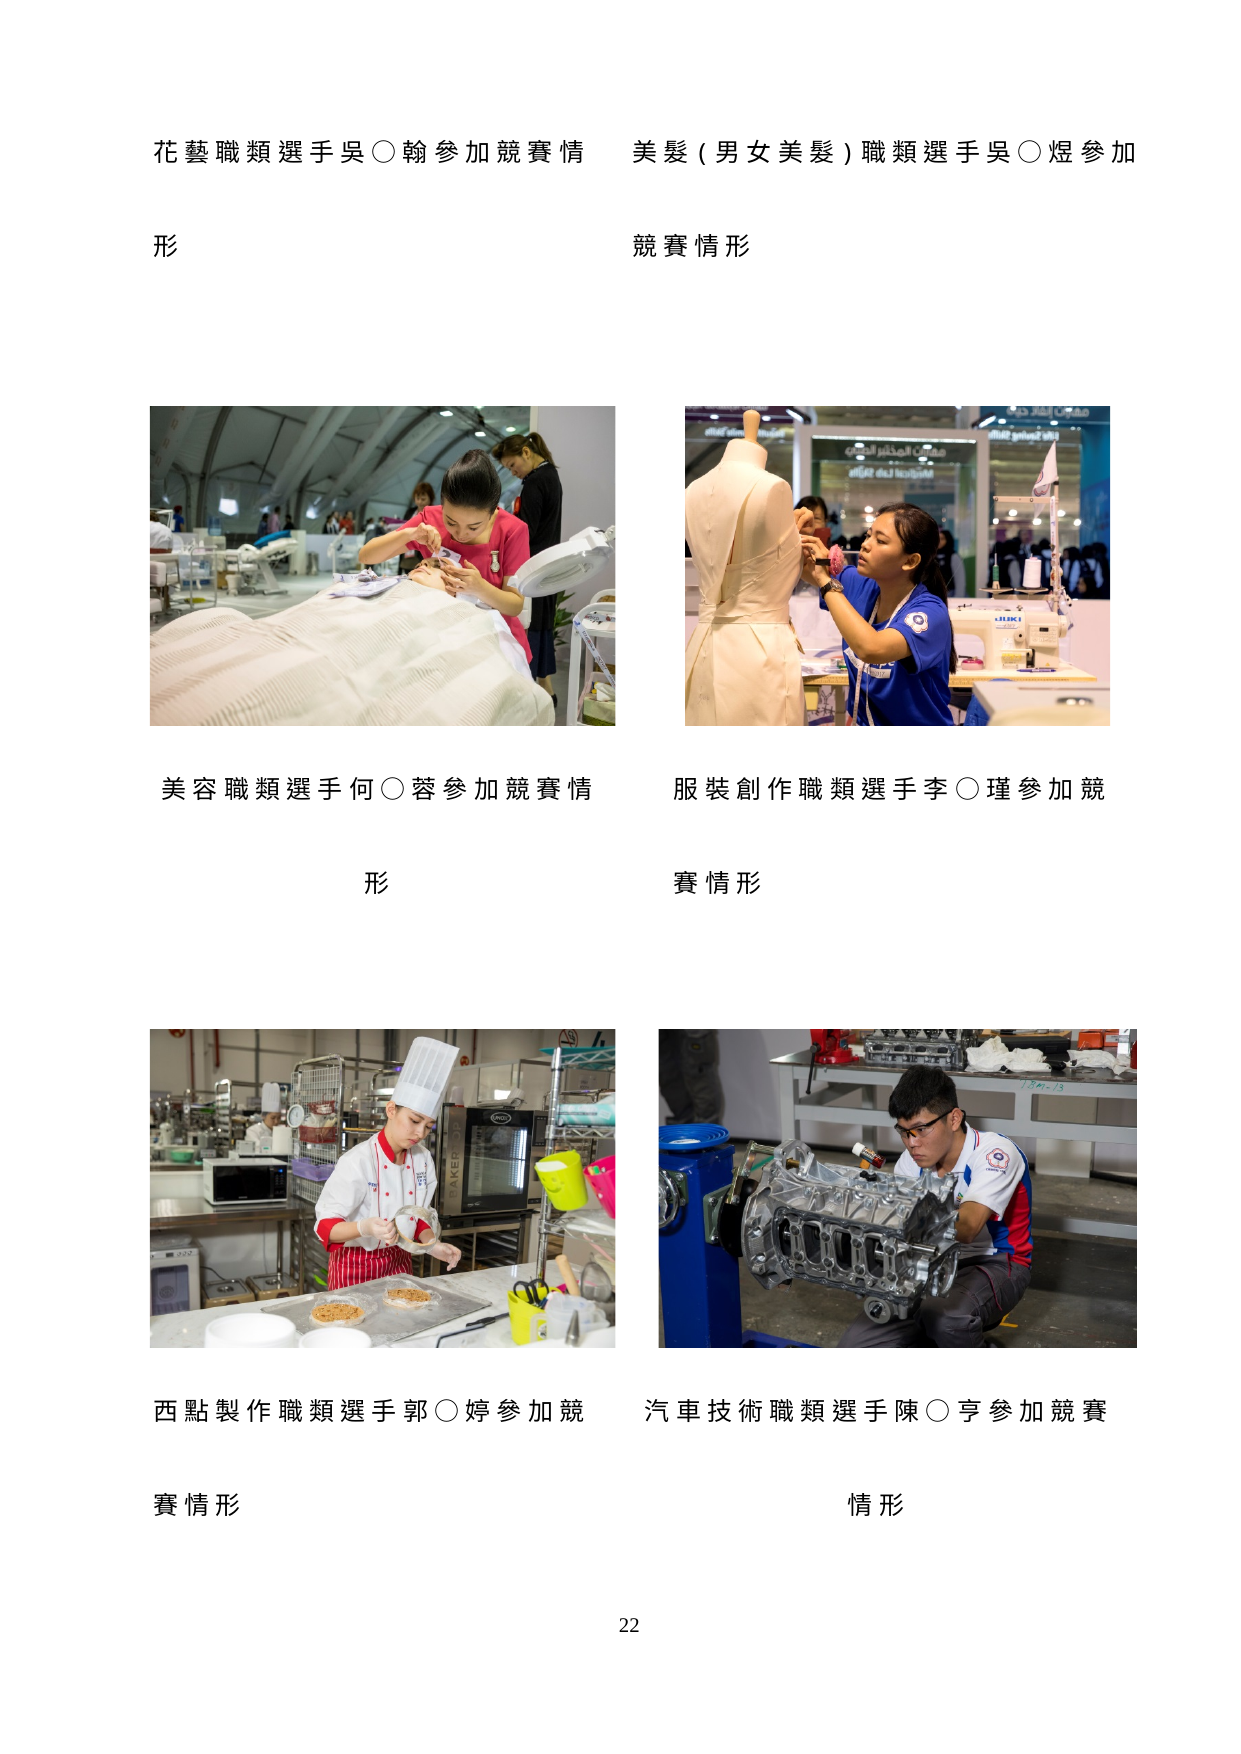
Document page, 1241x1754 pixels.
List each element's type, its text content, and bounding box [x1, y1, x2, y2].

table_header [91, 979, 616, 1368]
table_cell [616, 357, 1167, 746]
table_cell 汽車技術職類選手陳○亨參加競賽情形 [616, 1368, 1167, 1539]
table_cell 美髮(男女美髮)職類選手吳○煜參加競賽情形 [616, 109, 1167, 280]
table_cell 西點製作職類選手郭○婷參加競賽情形 [91, 1368, 616, 1539]
table_cell [91, 280, 616, 357]
table_cell 美容職類選手何○蓉參加競賽情形 [91, 746, 616, 916]
table_header [616, 979, 1167, 1368]
table_cell [616, 280, 1167, 357]
table_cell [91, 357, 616, 746]
table_cell 服裝創作職類選手李○瑾參加競賽情形 [616, 746, 1167, 916]
table_cell 花藝職類選手吳○翰參加競賽情形 [91, 109, 616, 280]
